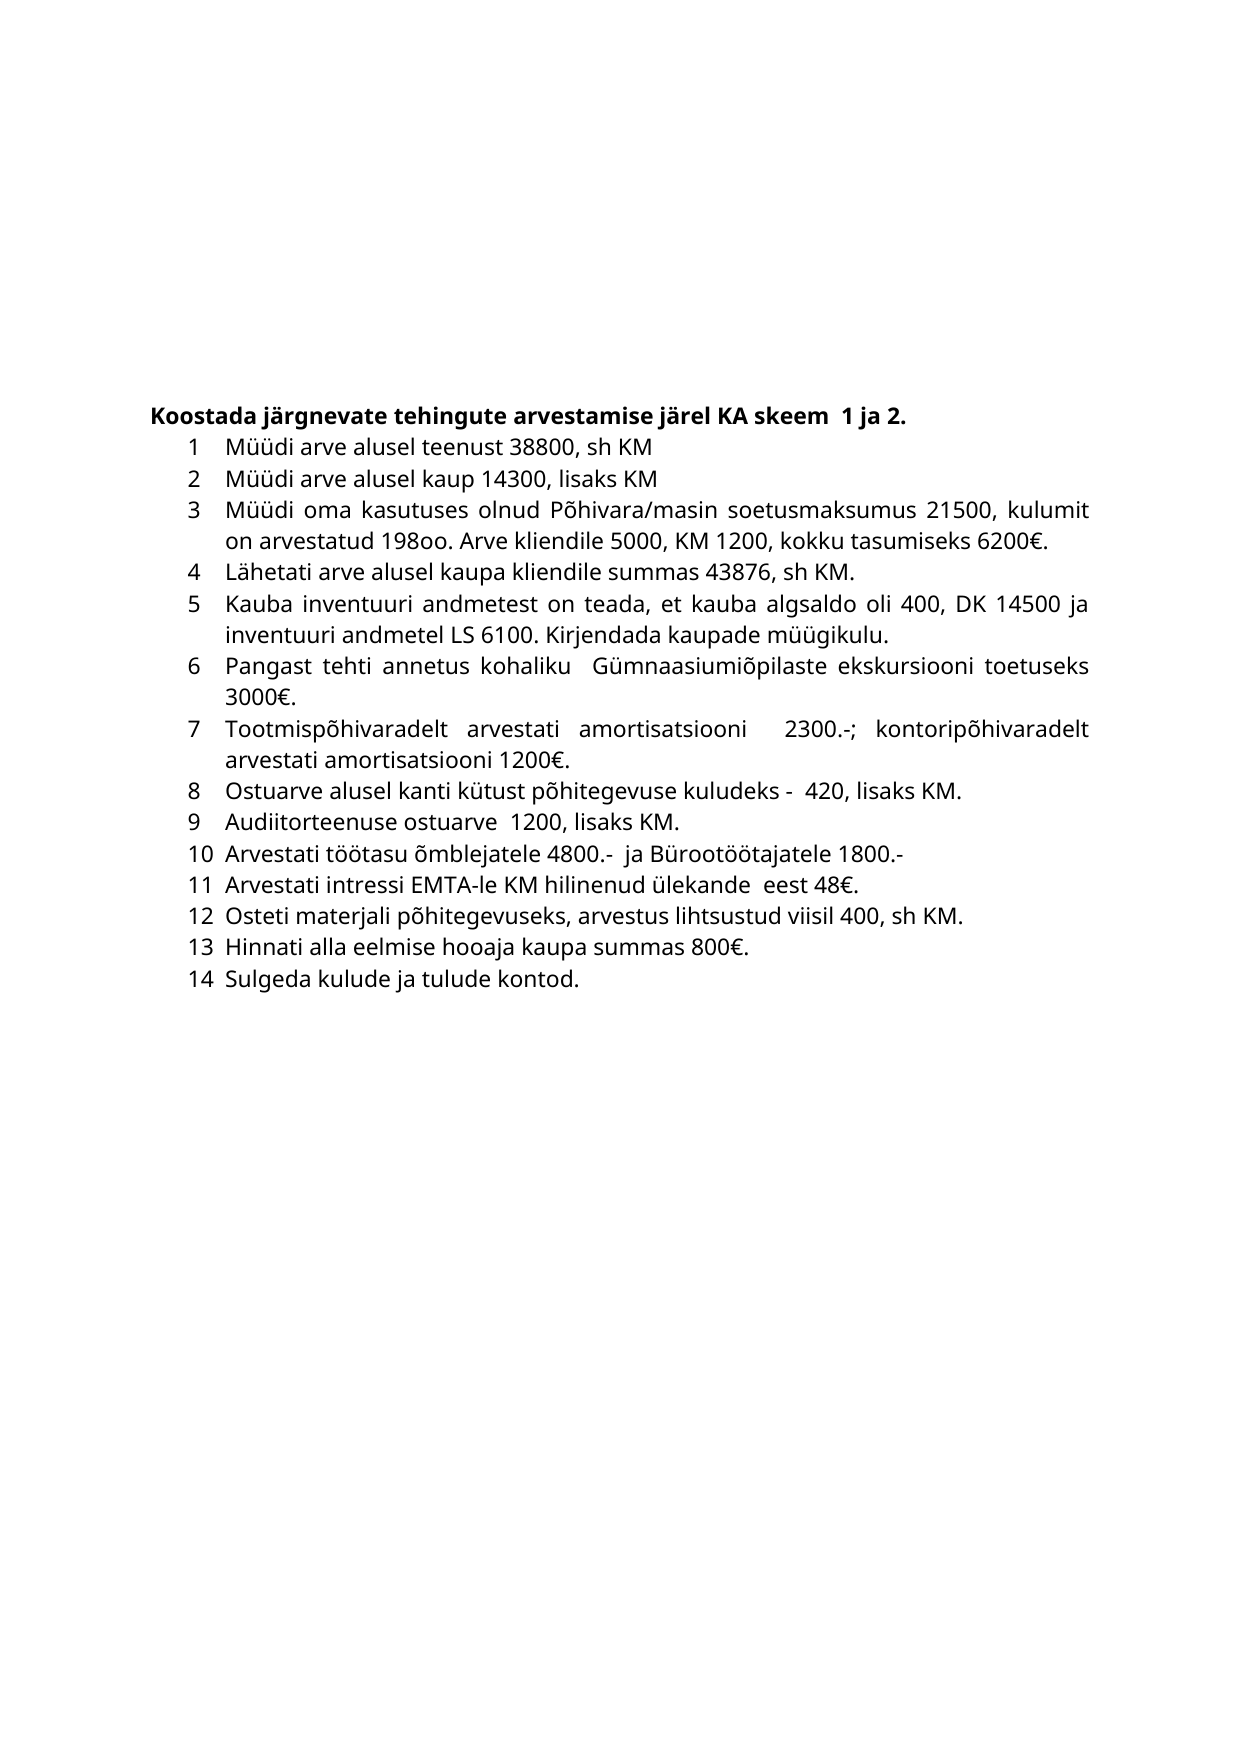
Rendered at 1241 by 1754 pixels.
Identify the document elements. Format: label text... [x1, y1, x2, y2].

list Kauba inventuuri andmetest on teada, et kauba algsaldo oli 400, DK 14500 ja inventuuri andmetel LS 6100. Kirjendada kaupade müügikulu. [187, 587, 1090, 650]
list Lähetati arve alusel kaupa kliendile summas 43876, sh KM. [187, 556, 1090, 587]
list Audiitorteenuse ostuarve 1200, lisaks KM. [187, 806, 1090, 837]
list Osteti materjali põhitegevuseks, arvestus lihtsustud viisil 400, sh KM. [187, 900, 1090, 931]
list Arvestati töötasu õmblejatele 4800.- ja Bürootöötajatele 1800.- [187, 837, 1090, 869]
list Pangast tehti annetus kohaliku Gümnaasiumiõpilaste ekskursiooni toetuseks 3000€. [187, 650, 1090, 712]
list Müüdi arve alusel kaup 14300, lisaks KM [187, 462, 1090, 494]
list Müüdi arve alusel teenust 38800, sh KM [187, 431, 1090, 462]
list Hinnati alla eelmise hooaja kaupa summas 800€. [187, 931, 1090, 962]
list Sulgeda kulude ja tulude kontod. [187, 962, 1090, 994]
text Koostada järgnevate tehingute arvestamise järel KA skeem 1 ja 2. [150, 400, 1090, 431]
list Tootmispõhivaradelt arvestati amortisatsiooni 2300.-; kontoripõhivaradelt arvestati amortisatsiooni 1200€. [187, 712, 1090, 775]
list Arvestati intressi EMTA-le KM hilinenud ülekande eest 48€. [187, 869, 1090, 900]
list Müüdi oma kasutuses olnud Põhivara/masin soetusmaksumus 21500, kulumit on arvestatud 198oo. Arve kliendile 5000, KM 1200, kokku tasumiseks 6200€. [187, 494, 1090, 556]
list Ostuarve alusel kanti kütust põhitegevuse kuludeks - 420, lisaks KM. [187, 775, 1090, 806]
